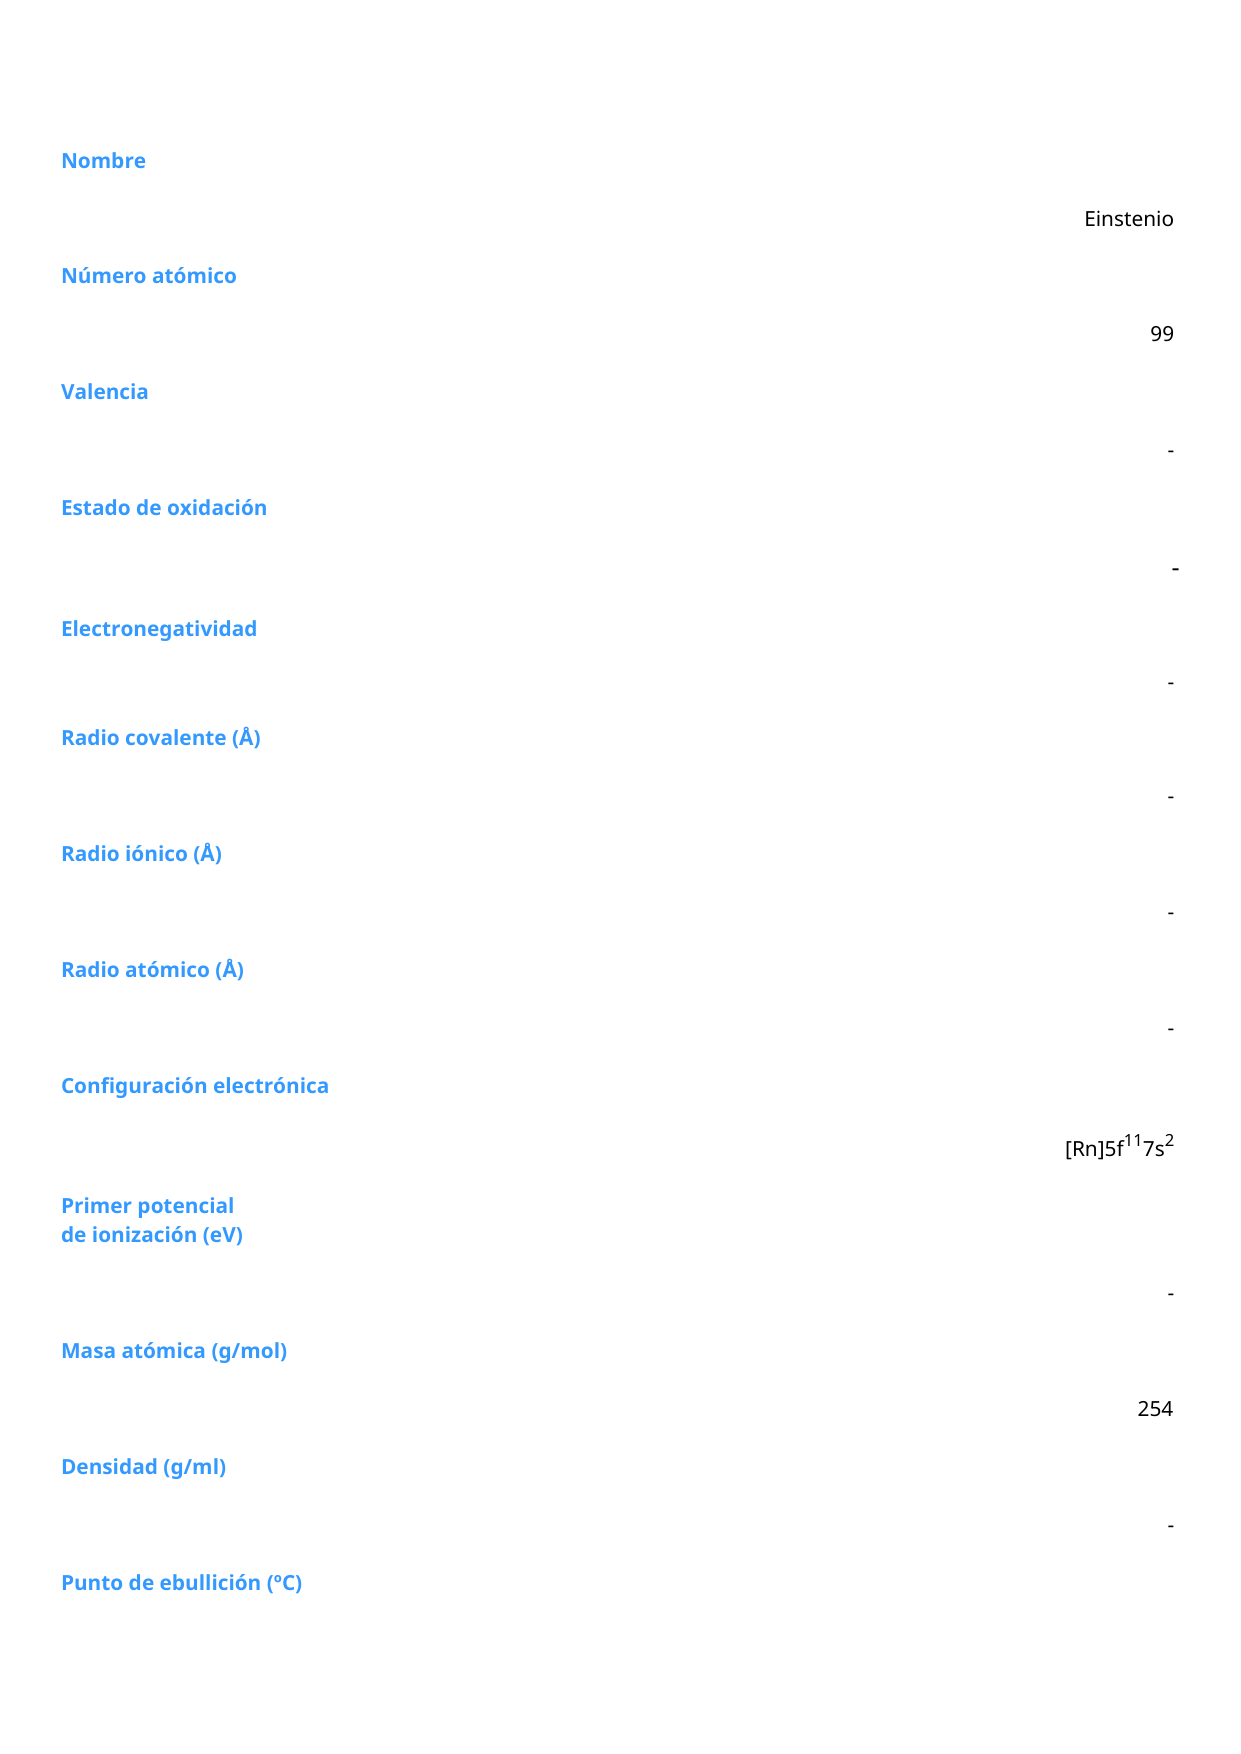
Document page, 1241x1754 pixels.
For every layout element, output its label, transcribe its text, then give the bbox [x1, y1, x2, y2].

table_header Nombre Einstenio Número atómico 99 Valencia - Estado de oxidación - Electronegatividad - Radio covalente (Å) - Radio iónico (Å) - Radio atómico (Å) - Configuración electrónica [Rn]5f117s2 Primer potencial de ionización (eV) - Masa atómica (g/mol) 254 Densidad (g/ml) - Punto de ebullición (ºC) [61, 146, 1179, 1626]
